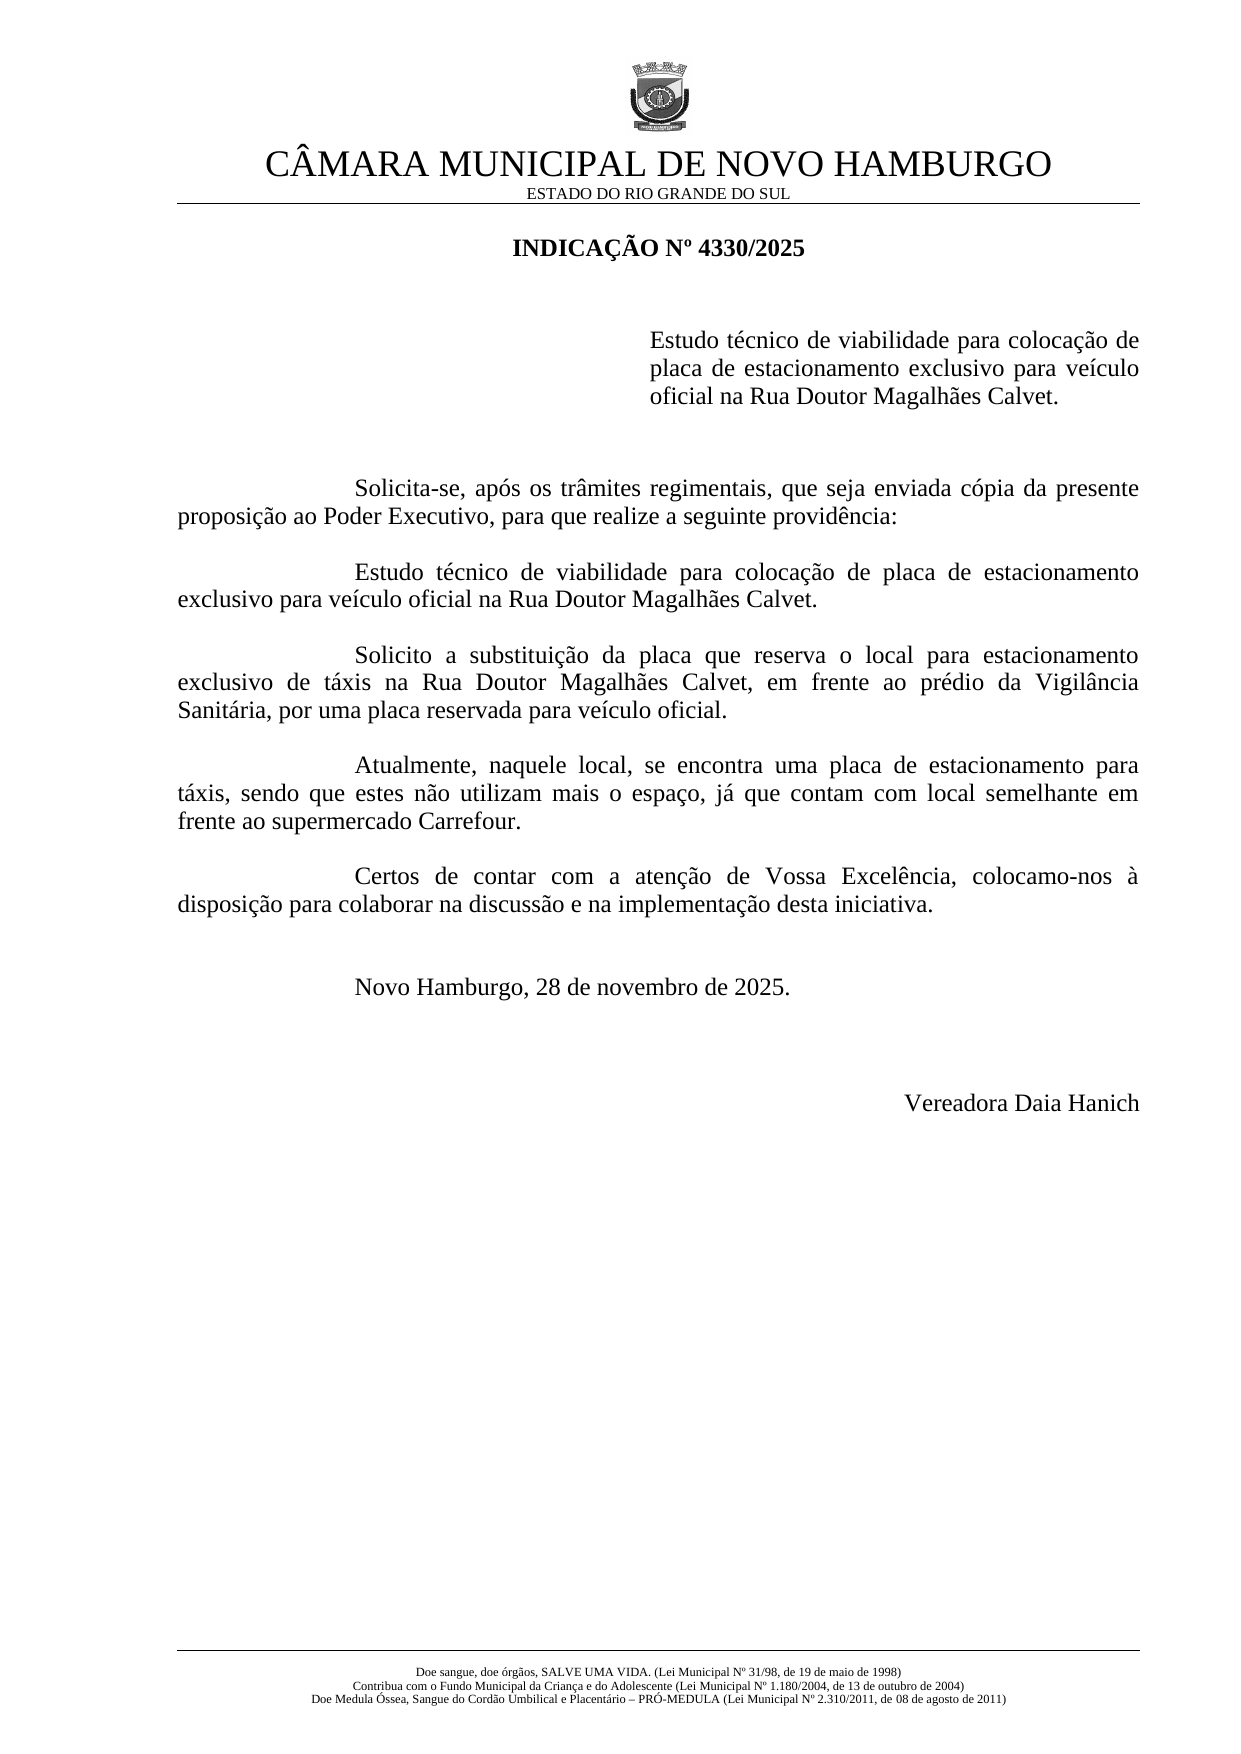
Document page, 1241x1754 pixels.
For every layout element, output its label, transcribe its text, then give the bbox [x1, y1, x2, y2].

text Vereadora Daia Hanich [768, 1089, 1140, 1117]
text Certos de contar com a atenção de Vossa Excelência, colocamo-nos à disposição para colaborar na discussão e na implementação desta iniciativa. [177, 862, 1140, 918]
text Atualmente, naquele local, se encontra uma placa de estacionamento para táxis, sendo que estes não utilizam mais o espaço, já que contam com local semelhante em frente ao supermercado Carrefour. [177, 752, 1140, 835]
text Estudo técnico de viabilidade para colocação de placa de estacionamento exclusivo para veículo oficial na Rua Doutor Magalhães Calvet. [177, 558, 1140, 613]
text Novo Hamburgo, 28 de novembro de 2025. [177, 973, 1140, 1001]
text Solicita-se, após os trâmites regimentais, que seja enviada cópia da presente proposição ao Poder Executivo, para que realize a seguinte providência: [177, 474, 1140, 530]
text Estudo técnico de viabilidade para colocação de placa de estacionamento exclusivo para veículo oficial na Rua Doutor Magalhães Calvet. [649, 326, 1140, 409]
text Solicito a substituição da placa que reserva o local para estacionamento exclusivo de táxis na Rua Doutor Magalhães Calvet, em frente ao prédio da Vigilância Sanitária, por uma placa reservada para veículo oficial. [177, 641, 1140, 724]
text INDICAÇÃO Nº 4330/2025 [177, 234, 1140, 261]
